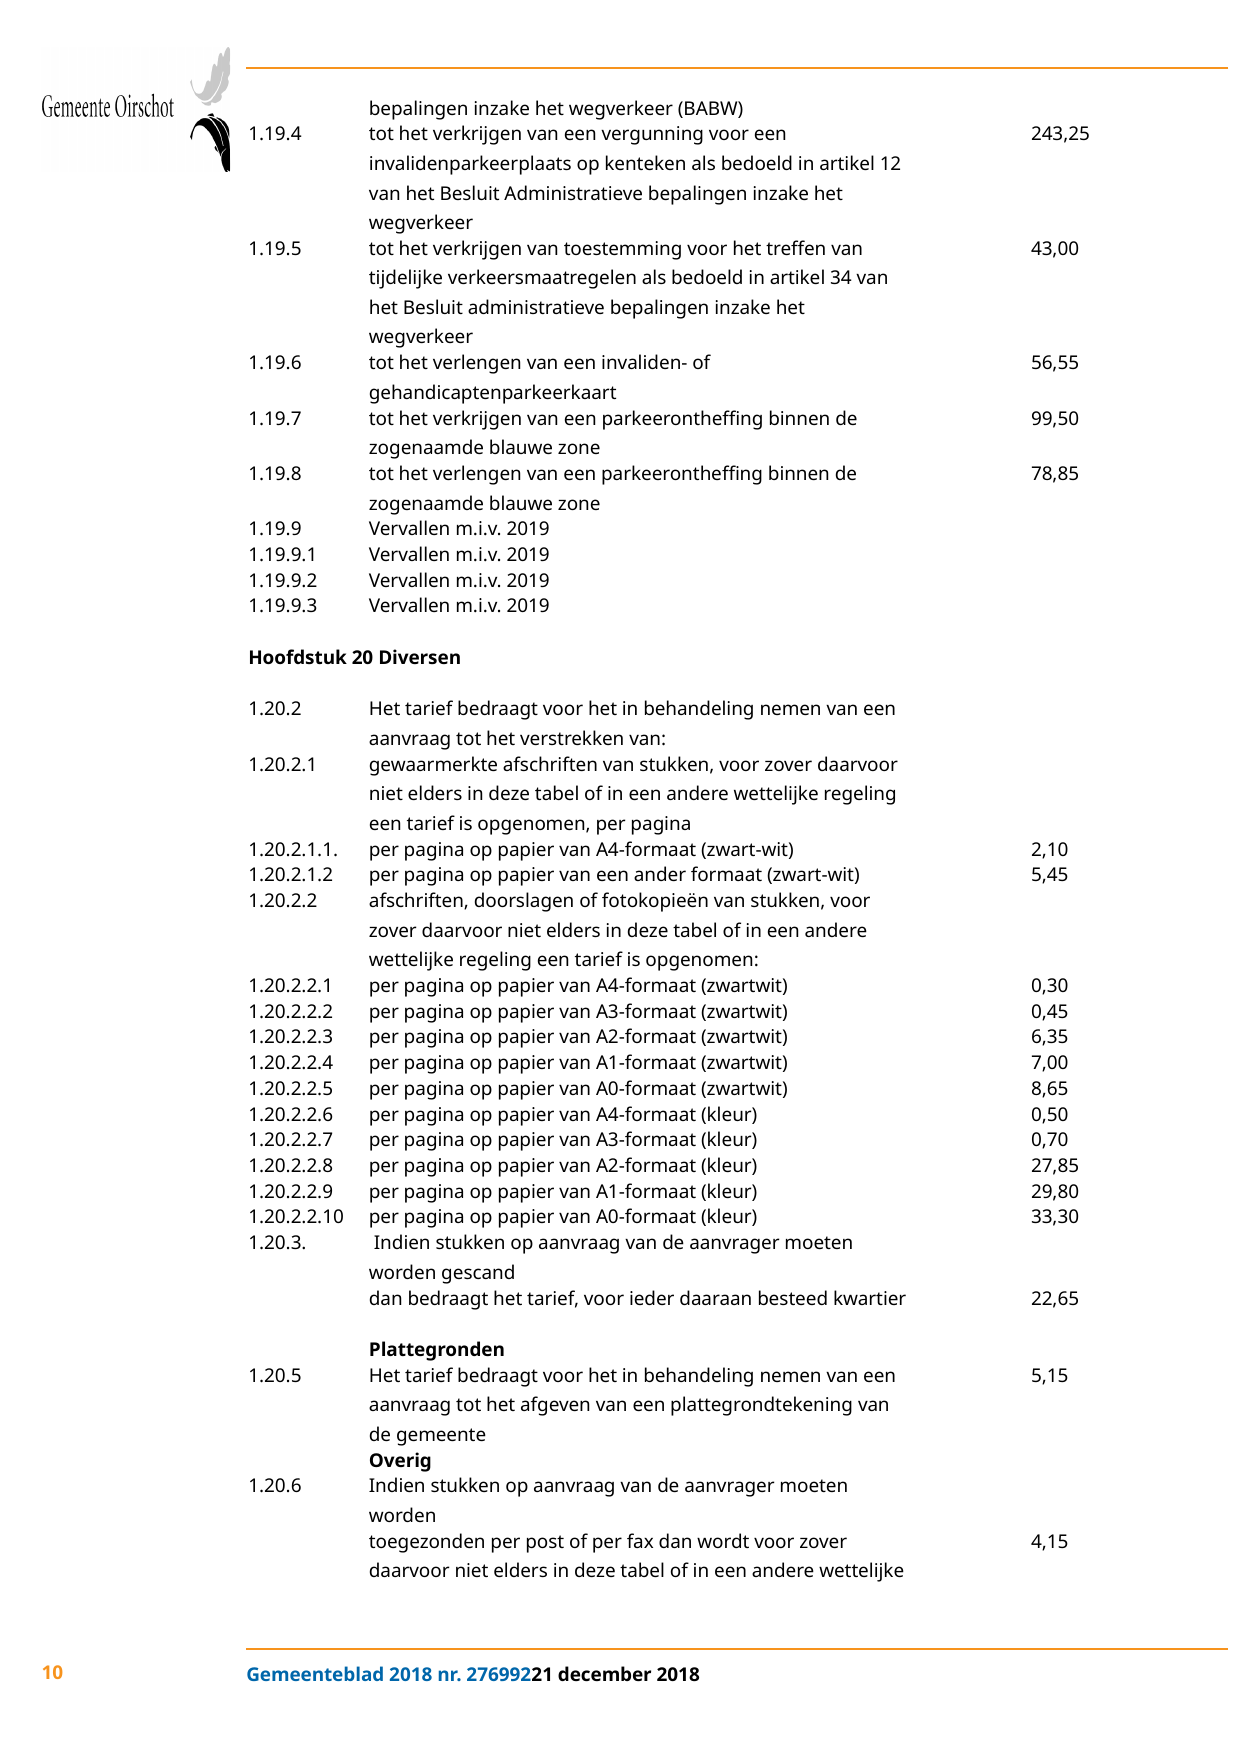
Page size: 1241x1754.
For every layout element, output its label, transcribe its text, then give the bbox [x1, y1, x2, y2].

table_cell 22,65 [1031, 1285, 1152, 1310]
table_cell [248, 1447, 369, 1472]
table_cell [910, 751, 1031, 836]
table_cell tot het verkrijgen van toestemming voor het treffen van tijdelijke verkeersmaatregelen als bedoeld in artikel 34 van het Besluit administratieve bepalingen inzake het wegverkeer [369, 235, 910, 349]
table_cell [910, 1336, 1031, 1362]
table_cell [910, 1178, 1031, 1204]
table_cell Het tarief bedraagt voor het in behandeling nemen van een aanvraag tot het afgeven van een plattegrondtekening van de gemeente [369, 1362, 910, 1447]
table_cell [248, 95, 369, 121]
table_cell [910, 1528, 1031, 1583]
table_cell Het tarief bedraagt voor het in behandeling nemen van een aanvraag tot het verstrekken van: [369, 696, 910, 751]
table_cell 1.20.2.2.8 [248, 1152, 369, 1178]
table_cell [1031, 515, 1152, 541]
table_cell [910, 1126, 1031, 1152]
table_cell [910, 515, 1031, 541]
table_cell 27,85 [1031, 1152, 1152, 1178]
table_cell [369, 618, 910, 644]
table_cell [910, 593, 1031, 618]
table_cell 4,15 [1031, 1528, 1152, 1583]
table_cell [910, 460, 1031, 515]
table_cell [369, 1310, 910, 1336]
table_cell 1.19.9.2 [248, 567, 369, 593]
table_cell dan bedraagt het tarief, voor ieder daaraan besteed kwartier [369, 1285, 910, 1310]
table_cell 1.20.2.2.2 [248, 998, 369, 1023]
table_cell 99,50 [1031, 405, 1152, 460]
table_cell [910, 405, 1031, 460]
table_cell 33,30 [1031, 1204, 1152, 1229]
table_cell 5,45 [1031, 861, 1152, 887]
table_cell Vervallen m.i.v. 2019 [369, 541, 910, 567]
table_cell [1031, 1473, 1152, 1528]
table_cell 0,70 [1031, 1126, 1152, 1152]
table_cell [1031, 1336, 1152, 1362]
table_cell 1.19.5 [248, 235, 369, 349]
table_cell 1.20.2.1 [248, 751, 369, 836]
table_cell [910, 350, 1031, 405]
table_cell tot het verlengen van een invaliden- of gehandicaptenparkeerkaart [369, 350, 910, 405]
table_cell 56,55 [1031, 350, 1152, 405]
table_cell Vervallen m.i.v. 2019 [369, 567, 910, 593]
table_cell per pagina op papier van A2-formaat (kleur) [369, 1152, 910, 1178]
table_cell Vervallen m.i.v. 2019 [369, 515, 910, 541]
table_cell per pagina op papier van A2-formaat (zwartwit) [369, 1024, 910, 1049]
table_cell [248, 1310, 369, 1336]
table_cell [1031, 887, 1152, 972]
table_cell 43,00 [1031, 235, 1152, 349]
table_cell [910, 1229, 1031, 1285]
table_cell [1031, 95, 1152, 121]
table_cell 243,25 [1031, 121, 1152, 235]
table_cell [910, 696, 1031, 751]
table_cell [910, 836, 1031, 861]
table_cell [1031, 593, 1152, 618]
table_cell tot het verlengen van een parkeerontheffing binnen de zogenaamde blauwe zone [369, 460, 910, 515]
table_cell [1031, 1229, 1152, 1285]
table_cell [910, 95, 1031, 121]
table_cell 1.20.2.2.6 [248, 1101, 369, 1126]
table_cell [1031, 696, 1152, 751]
table_cell [910, 618, 1031, 644]
table_cell [1031, 751, 1152, 836]
table_cell per pagina op papier van een ander formaat (zwart-wit) [369, 861, 910, 887]
table_cell [910, 541, 1031, 567]
table_cell 1.20.2.2.7 [248, 1126, 369, 1152]
table_cell 5,15 [1031, 1362, 1152, 1447]
table_cell 1.20.2.2.1 [248, 972, 369, 998]
table_cell Overig [369, 1447, 910, 1472]
table_cell 1.20.2.1.1. [248, 836, 369, 861]
table_cell [910, 1049, 1031, 1075]
table_cell Plattegronden [369, 1336, 910, 1362]
table_cell per pagina op papier van A3-formaat (kleur) [369, 1126, 910, 1152]
table_cell 1.19.8 [248, 460, 369, 515]
table_cell [910, 670, 1031, 696]
table_cell [1031, 670, 1152, 696]
table_cell 78,85 [1031, 460, 1152, 515]
table_cell 1.20.2.2.4 [248, 1049, 369, 1075]
table_cell [910, 861, 1031, 887]
table_cell 7,00 [1031, 1049, 1152, 1075]
table_cell [910, 1362, 1031, 1447]
table_cell 1.20.2.2.3 [248, 1024, 369, 1049]
table_cell 1.19.9.3 [248, 593, 369, 618]
table_cell toegezonden per post of per fax dan wordt voor zover daarvoor niet elders in deze tabel of in een andere wettelijke [369, 1528, 910, 1583]
table_cell 1.19.7 [248, 405, 369, 460]
table_cell per pagina op papier van A4-formaat (zwartwit) [369, 972, 910, 998]
table_cell 1.19.4 [248, 121, 369, 235]
table_cell 1.19.9.1 [248, 541, 369, 567]
table_cell Hoofdstuk 20 Diversen [248, 644, 910, 670]
table_cell 1.20.2.2.5 [248, 1075, 369, 1101]
table_cell [910, 1101, 1031, 1126]
table_cell 1.20.2.2.9 [248, 1178, 369, 1204]
table_cell [248, 670, 369, 696]
table_cell tot het verkrijgen van een vergunning voor een invalidenparkeerplaats op kenteken als bedoeld in artikel 12 van het Besluit Administratieve bepalingen inzake het wegverkeer [369, 121, 910, 235]
table_cell Indien stukken op aanvraag van de aanvrager moeten worden gescand [369, 1229, 910, 1285]
table_cell bepalingen inzake het wegverkeer (BABW) [369, 95, 910, 121]
table_cell per pagina op papier van A3-formaat (zwartwit) [369, 998, 910, 1023]
table_cell [248, 1528, 369, 1583]
table_cell [1031, 567, 1152, 593]
table_cell 1.20.2.2 [248, 887, 369, 972]
table_cell [910, 1024, 1031, 1049]
table_cell tot het verkrijgen van een parkeerontheffing binnen de zogenaamde blauwe zone [369, 405, 910, 460]
table_cell [910, 1075, 1031, 1101]
table_cell per pagina op papier van A0-formaat (kleur) [369, 1204, 910, 1229]
table_cell [910, 644, 1031, 670]
table_cell afschriften, doorslagen of fotokopieën van stukken, voor zover daarvoor niet elders in deze tabel of in een andere wettelijke regeling een tarief is opgenomen: [369, 887, 910, 972]
table_cell Indien stukken op aanvraag van de aanvrager moeten worden [369, 1473, 910, 1528]
table_cell [910, 1447, 1031, 1472]
table_cell [248, 618, 369, 644]
table_cell per pagina op papier van A1-formaat (kleur) [369, 1178, 910, 1204]
table_cell gewaarmerkte afschriften van stukken, voor zover daarvoor niet elders in deze tabel of in een andere wettelijke regeling een tarief is opgenomen, per pagina [369, 751, 910, 836]
table_cell [910, 972, 1031, 998]
table_cell [1031, 618, 1152, 644]
table_cell [910, 1152, 1031, 1178]
table_cell [1031, 541, 1152, 567]
table_cell per pagina op papier van A4-formaat (kleur) [369, 1101, 910, 1126]
table_cell [910, 998, 1031, 1023]
table_cell 6,35 [1031, 1024, 1152, 1049]
table_cell 1.19.9 [248, 515, 369, 541]
table_cell [910, 887, 1031, 972]
table_cell 1.19.6 [248, 350, 369, 405]
table_cell 2,10 [1031, 836, 1152, 861]
table_cell Vervallen m.i.v. 2019 [369, 593, 910, 618]
table_cell 1.20.2.1.2 [248, 861, 369, 887]
table_cell per pagina op papier van A4-formaat (zwart-wit) [369, 836, 910, 861]
table_cell 0,45 [1031, 998, 1152, 1023]
table_cell [1031, 644, 1152, 670]
table_cell [910, 1204, 1031, 1229]
table_cell 1.20.5 [248, 1362, 369, 1447]
table_cell 1.20.6 [248, 1473, 369, 1528]
table_cell [248, 1336, 369, 1362]
table_cell [248, 1285, 369, 1310]
table_cell [369, 670, 910, 696]
table_cell [910, 121, 1031, 235]
table_cell [910, 1310, 1031, 1336]
table_cell [910, 567, 1031, 593]
table_cell per pagina op papier van A1-formaat (zwartwit) [369, 1049, 910, 1075]
table_cell [910, 1285, 1031, 1310]
table_cell 1.20.2 [248, 696, 369, 751]
table_cell 1.20.3. [248, 1229, 369, 1285]
table_cell [910, 235, 1031, 349]
picture [41, 47, 231, 172]
table_cell [1031, 1447, 1152, 1472]
table_cell [1031, 1310, 1152, 1336]
table_cell per pagina op papier van A0-formaat (zwartwit) [369, 1075, 910, 1101]
table_cell 0,30 [1031, 972, 1152, 998]
table_cell 1.20.2.2.10 [248, 1204, 369, 1229]
table_cell 0,50 [1031, 1101, 1152, 1126]
table_cell [910, 1473, 1031, 1528]
table_cell 8,65 [1031, 1075, 1152, 1101]
table_cell 29,80 [1031, 1178, 1152, 1204]
